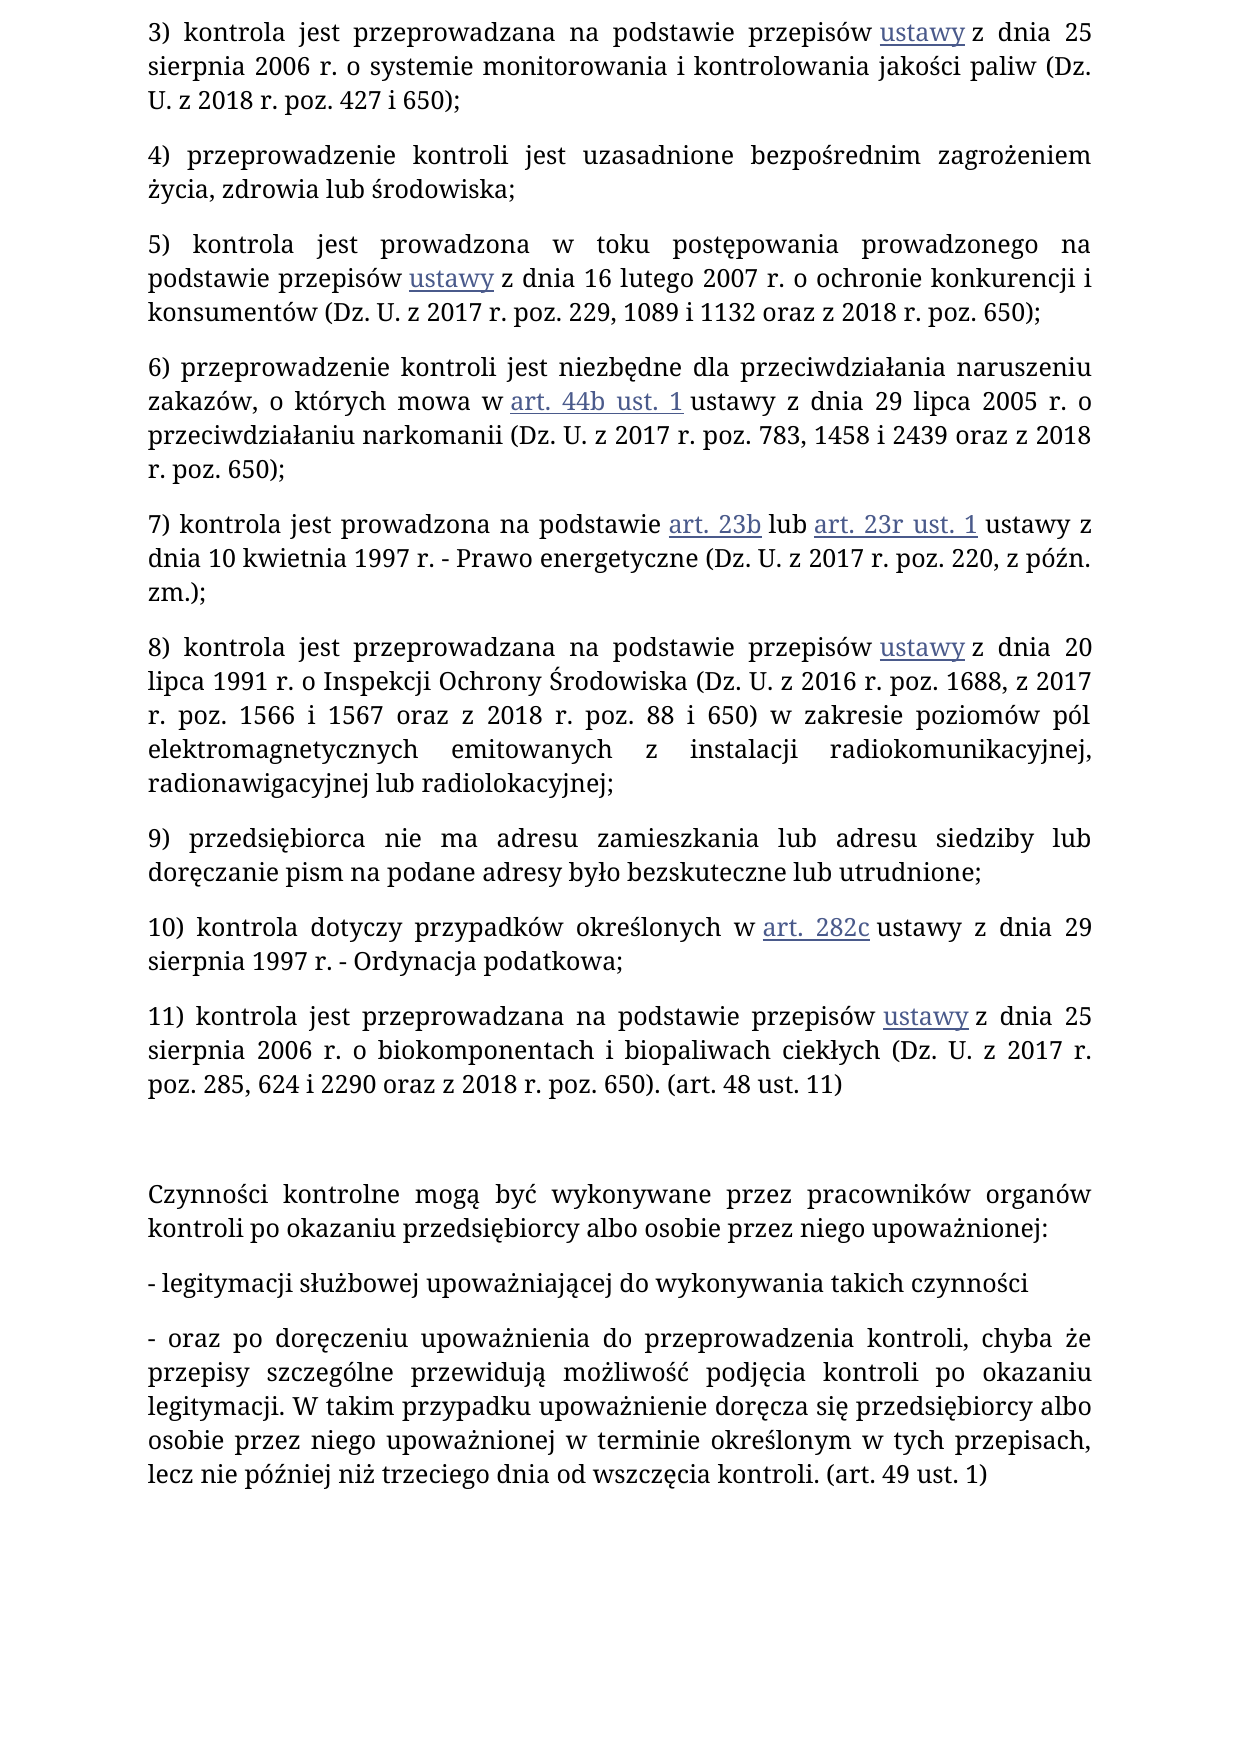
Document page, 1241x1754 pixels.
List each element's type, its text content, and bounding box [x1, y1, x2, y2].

text 8) kontrola jest przeprowadzana na podstawie przepisów ustawy z dnia 20 lipca 1991 r. o Inspekcji Ochrony Środowiska (Dz. U. z 2016 r. poz. 1688, z 2017 r. poz. 1566 i 1567 oraz z 2018 r. poz. 88 i 650) w zakresie poziomów pól elektromagnetycznych emitowanych z instalacji radiokomunikacyjnej, radionawigacyjnej lub radiolokacyjnej; [148, 630, 1093, 800]
text 4) przeprowadzenie kontroli jest uzasadnione bezpośrednim zagrożeniem życia, zdrowia lub środowiska; [148, 138, 1093, 206]
text - oraz po doręczeniu upoważnienia do przeprowadzenia kontroli, chyba że przepisy szczególne przewidują możliwość podjęcia kontroli po okazaniu legitymacji. W takim przypadku upoważnienie doręcza się przedsiębiorcy albo osobie przez niego upoważnionej w terminie określonym w tych przepisach, lecz nie później niż trzeciego dnia od wszczęcia kontroli. (art. 49 ust. 1) [148, 1321, 1093, 1491]
text 7) kontrola jest prowadzona na podstawie art. 23b lub art. 23r ust. 1 ustawy z dnia 10 kwietnia 1997 r. - Prawo energetyczne (Dz. U. z 2017 r. poz. 220, z późn. zm.); [148, 507, 1093, 609]
text 3) kontrola jest przeprowadzana na podstawie przepisów ustawy z dnia 25 sierpnia 2006 r. o systemie monitorowania i kontrolowania jakości paliw (Dz. U. z 2018 r. poz. 427 i 650); [148, 15, 1093, 117]
text - legitymacji służbowej upoważniającej do wykonywania takich czynności [148, 1266, 1093, 1300]
text 10) kontrola dotyczy przypadków określonych w art. 282c ustawy z dnia 29 sierpnia 1997 r. - Ordynacja podatkowa; [148, 910, 1093, 978]
text 9) przedsiębiorca nie ma adresu zamieszkania lub adresu siedziby lub doręczanie pism na podane adresy było bezskuteczne lub utrudnione; [148, 821, 1093, 889]
text 6) przeprowadzenie kontroli jest niezbędne dla przeciwdziałania naruszeniu zakazów, o których mowa w art. 44b ust. 1 ustawy z dnia 29 lipca 2005 r. o przeciwdziałaniu narkomanii (Dz. U. z 2017 r. poz. 783, 1458 i 2439 oraz z 2018 r. poz. 650); [148, 350, 1093, 486]
text Czynności kontrolne mogą być wykonywane przez pracowników organów kontroli po okazaniu przedsiębiorcy albo osobie przez niego upoważnionej: [148, 1177, 1093, 1245]
text 11) kontrola jest przeprowadzana na podstawie przepisów ustawy z dnia 25 sierpnia 2006 r. o biokomponentach i biopaliwach ciekłych (Dz. U. z 2017 r. poz. 285, 624 i 2290 oraz z 2018 r. poz. 650). (art. 48 ust. 11) [148, 999, 1093, 1101]
text 5) kontrola jest prowadzona w toku postępowania prowadzonego na podstawie przepisów ustawy z dnia 16 lutego 2007 r. o ochronie konkurencji i konsumentów (Dz. U. z 2017 r. poz. 229, 1089 i 1132 oraz z 2018 r. poz. 650); [148, 227, 1093, 329]
